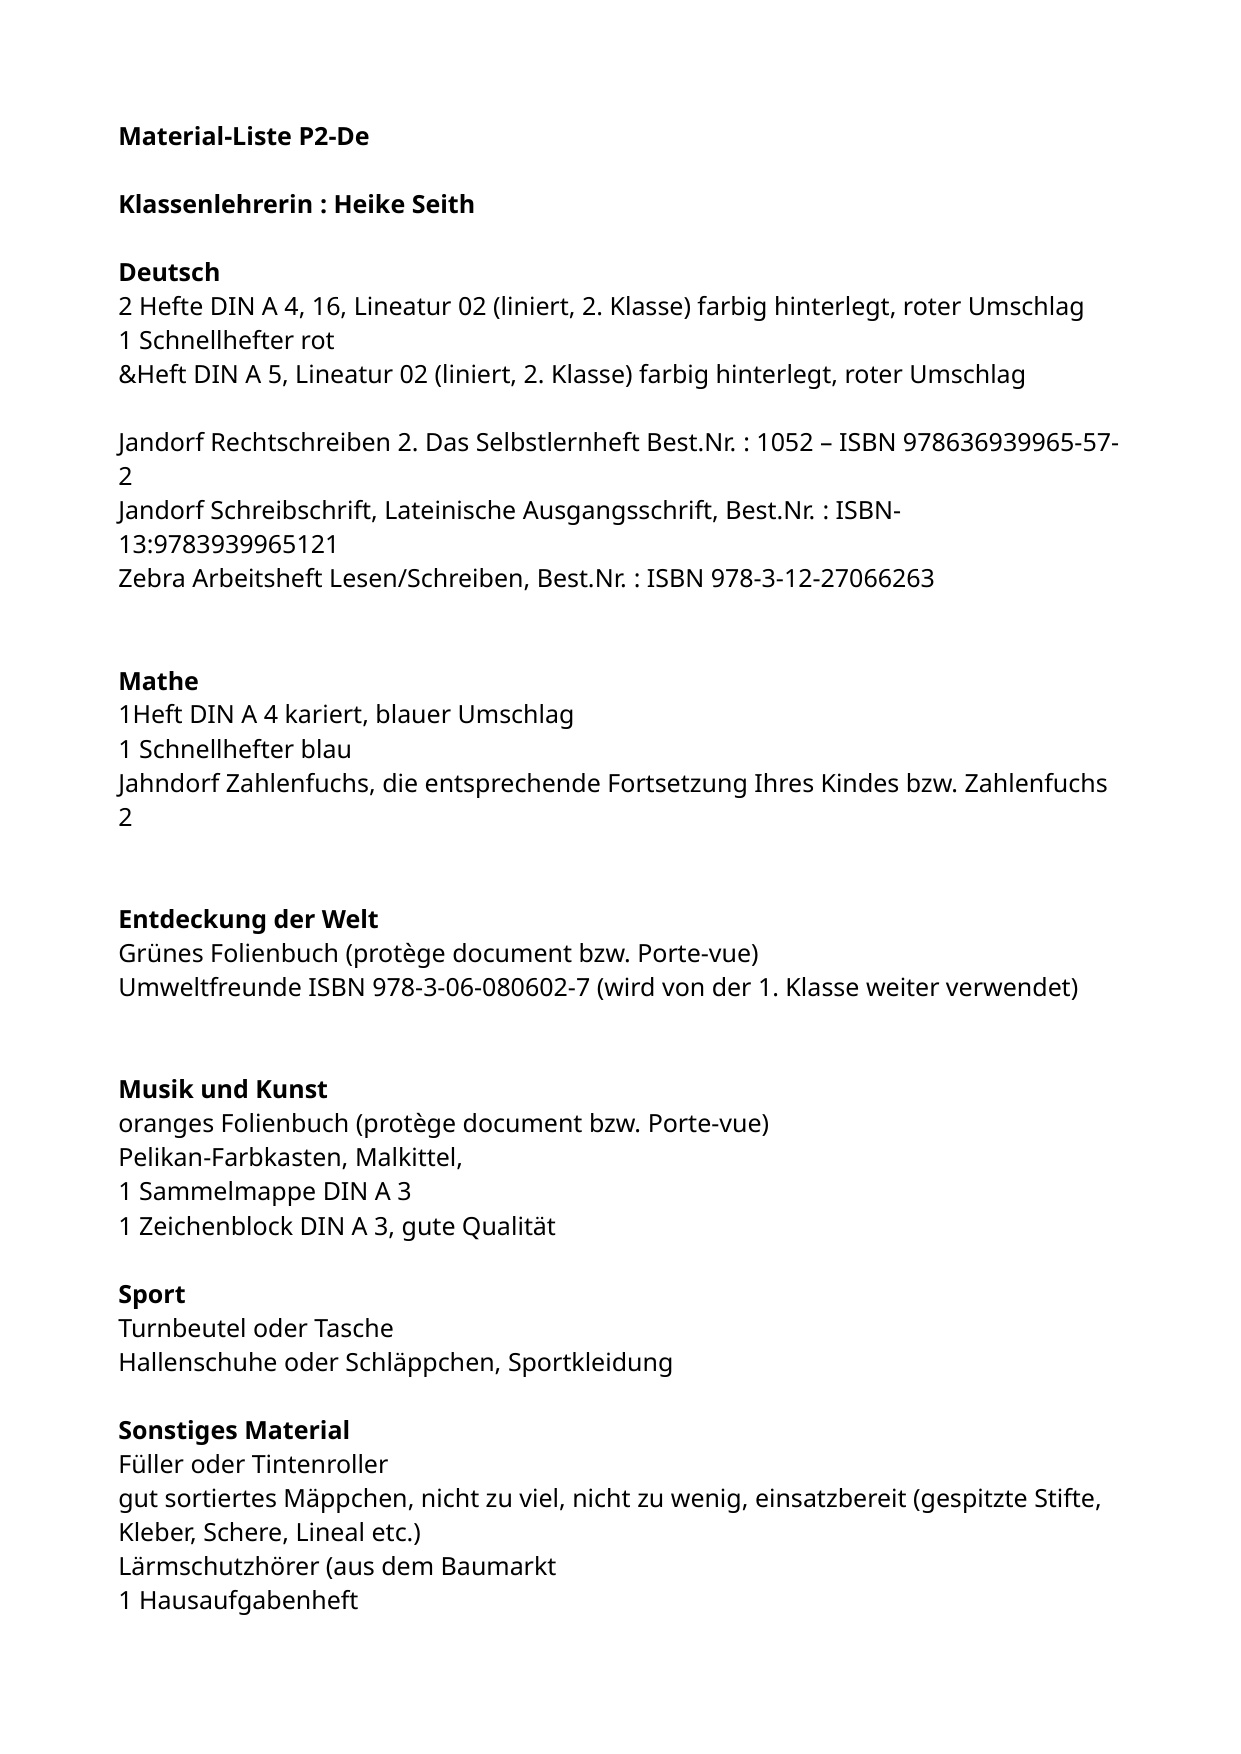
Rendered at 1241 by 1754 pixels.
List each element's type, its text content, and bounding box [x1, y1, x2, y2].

text Mathe [118, 663, 1122, 697]
text 1 Sammelmappe DIN A 3 [118, 1174, 1122, 1208]
text gut sortiertes Mäppchen, nicht zu viel, nicht zu wenig, einsatzbereit (gespitzte Stifte, Kleber, Schere, Lineal etc.) [118, 1481, 1122, 1549]
text 1 Zeichenblock DIN A 3, gute Qualität [118, 1208, 1122, 1242]
text Jandorf Schreibschrift, Lateinische Ausgangsschrift, Best.Nr. : ISBN-13:9783939965121 [118, 493, 1122, 561]
text Musik und Kunst [118, 1072, 1122, 1106]
text 1 Schnellhefter blau [118, 731, 1122, 765]
text Sport [118, 1276, 1122, 1310]
text Zebra Arbeitsheft Lesen/Schreiben, Best.Nr. : ISBN 978-3-12-27066263 [118, 561, 1122, 595]
text Grünes Folienbuch (protège document bzw. Porte-vue) [118, 936, 1122, 970]
text Entdeckung der Welt [118, 902, 1122, 936]
text 1 Schnellhefter rot [118, 322, 1122, 357]
text &Heft DIN A 5, Lineatur 02 (liniert, 2. Klasse) farbig hinterlegt, roter Umschlag [118, 357, 1122, 391]
text Material-Liste P2-De [118, 118, 1122, 152]
text 1Heft DIN A 4 kariert, blauer Umschlag [118, 697, 1122, 731]
text Jandorf Rechtschreiben 2. Das Selbstlernheft Best.Nr. : 1052 – ISBN 978636939965-57-2 [118, 425, 1122, 493]
text Füller oder Tintenroller [118, 1447, 1122, 1481]
text 1 Hausaufgabenheft [118, 1583, 1122, 1617]
text Deutsch [118, 254, 1122, 288]
text Klassenlehrerin : Heike Seith [118, 186, 1122, 220]
text Turnbeutel oder Tasche [118, 1310, 1122, 1344]
text 2 Hefte DIN A 4, 16, Lineatur 02 (liniert, 2. Klasse) farbig hinterlegt, roter Umschlag [118, 288, 1122, 322]
text Sonstiges Material [118, 1412, 1122, 1447]
text Umweltfreunde ISBN 978-3-06-080602-7 (wird von der 1. Klasse weiter verwendet) [118, 970, 1122, 1004]
text Pelikan-Farbkasten, Malkittel, [118, 1140, 1122, 1174]
text oranges Folienbuch (protège document bzw. Porte-vue) [118, 1106, 1122, 1140]
text Jahndorf Zahlenfuchs, die entsprechende Fortsetzung Ihres Kindes bzw. Zahlenfuchs 2 [118, 765, 1122, 833]
text Hallenschuhe oder Schläppchen, Sportkleidung [118, 1344, 1122, 1378]
text Lärmschutzhörer (aus dem Baumarkt [118, 1549, 1122, 1583]
